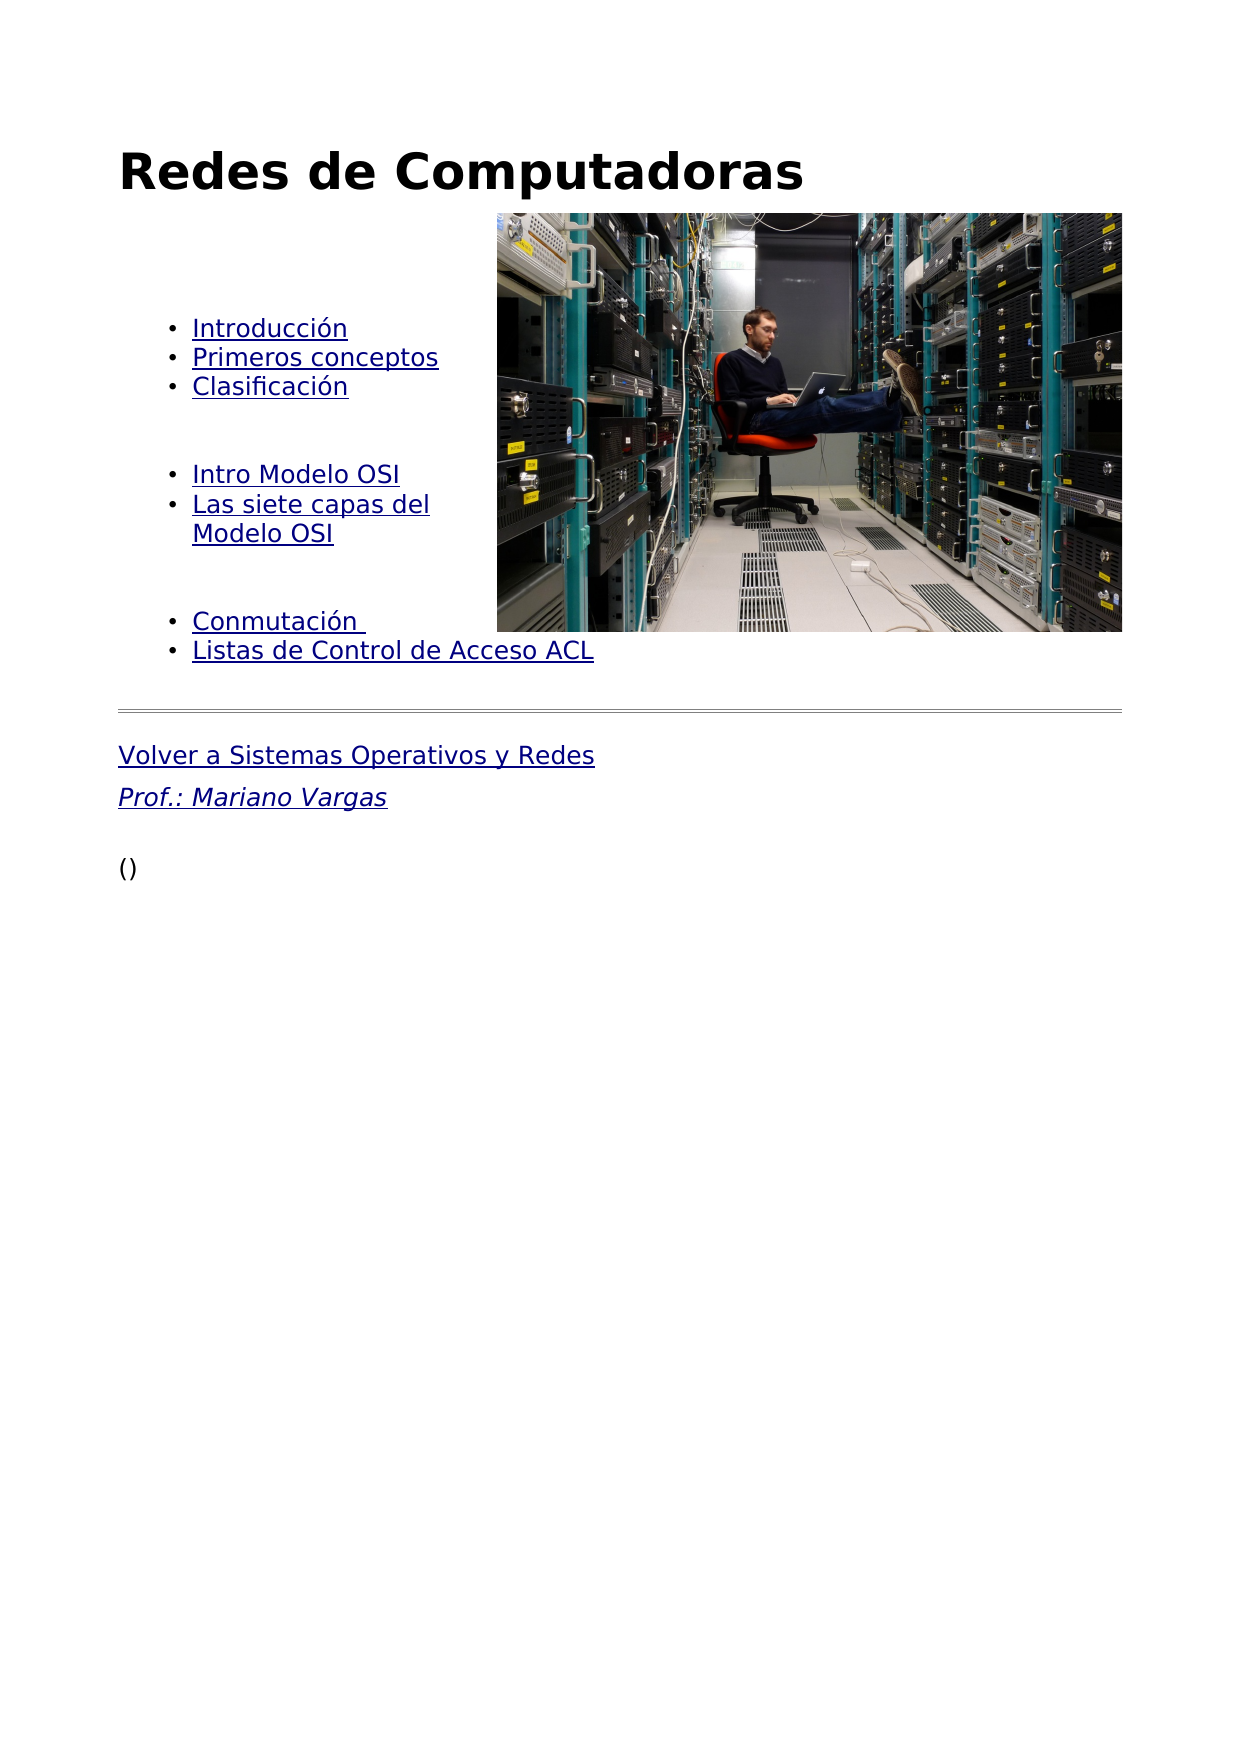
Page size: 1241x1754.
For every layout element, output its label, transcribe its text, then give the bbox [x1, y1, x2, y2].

text () [118, 854, 1122, 883]
text Volver a Sistemas Operativos y Redes [118, 741, 1122, 770]
list Listas de Control de Acceso ACL [177, 636, 1122, 665]
list Intro Modelo OSI [177, 461, 497, 490]
text Prof.: Mariano Vargas [118, 783, 1122, 841]
list Las siete capas del Modelo OSI [177, 490, 497, 548]
list Introducción [177, 314, 497, 343]
picture [497, 213, 1123, 632]
list Clasificación [177, 372, 497, 402]
list Primeros conceptos [177, 343, 497, 372]
subtitle Redes de Computadoras [118, 143, 1122, 201]
list Conmutación [177, 607, 1122, 636]
